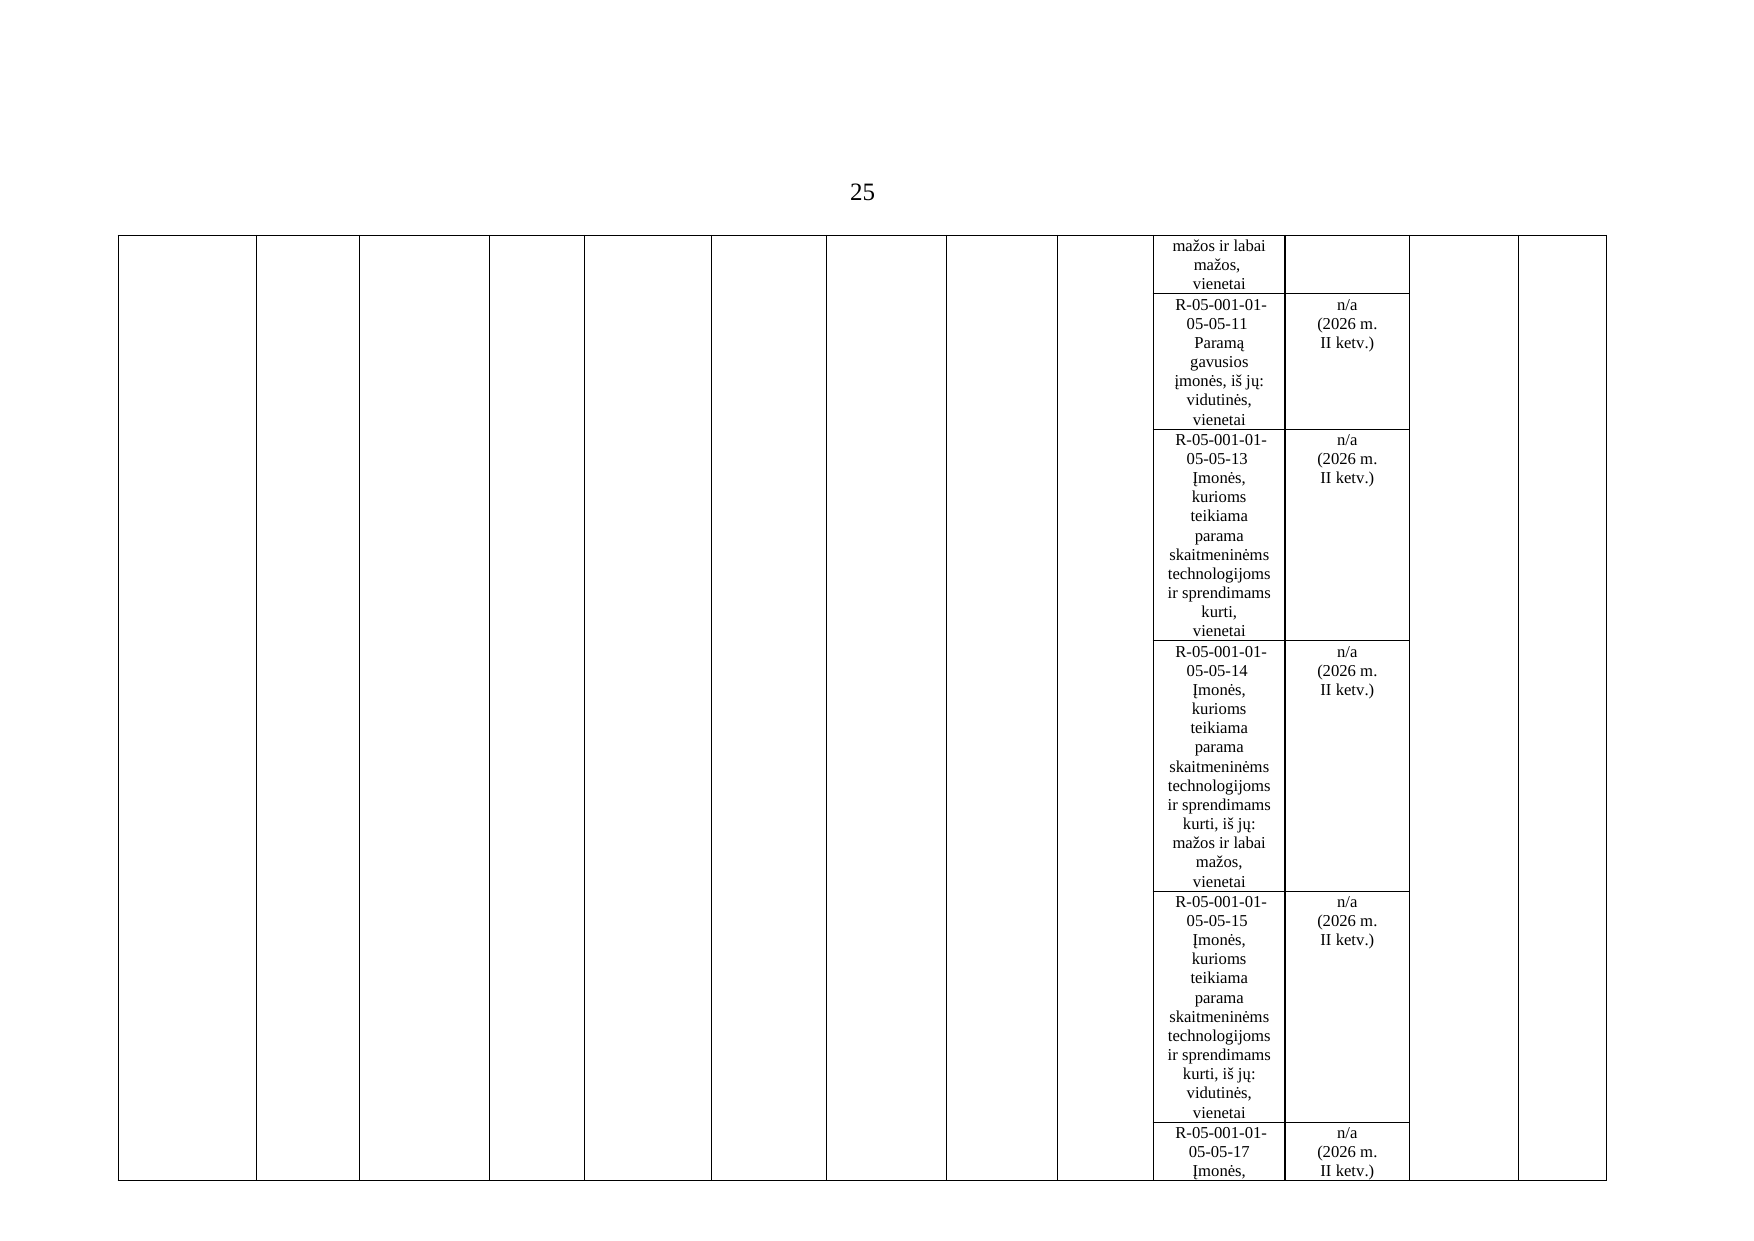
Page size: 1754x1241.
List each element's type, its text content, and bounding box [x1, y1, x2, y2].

table_cell R-05-001-01-05-05-13 Įmonės, kurioms teikiama parama skaitmeninėms technologijoms ir sprendimams kurti, vienetai [1154, 430, 1284, 640]
table_cell mažos ir labai mažos, vienetai [1154, 236, 1284, 293]
table_cell [712, 236, 826, 1180]
table_cell - [1519, 236, 1606, 1180]
table_cell [490, 236, 584, 1180]
table_cell [1410, 236, 1518, 1180]
table_cell [827, 236, 946, 1180]
table_cell n/a (2026 m. II ketv.) [1286, 1123, 1409, 1180]
table_cell n/a (2026 m. II ketv.) [1286, 641, 1409, 891]
table_cell [257, 236, 359, 1180]
table_cell [360, 236, 489, 1180]
table_cell R-05-001-01-05-05-15 Įmonės, kurioms teikiama parama skaitmeninėms technologijoms ir sprendimams kurti, iš jų: vidutinės, vienetai [1154, 892, 1284, 1122]
table_cell - [1058, 236, 1153, 1180]
table_cell R-05-001-01-05-05-17 Įmonės, [1154, 1123, 1284, 1180]
table_cell R-05-001-01-05-05-11 Paramą gavusios įmonės, iš jų: vidutinės, vienetai [1154, 294, 1284, 428]
table_cell n/a (2026 m. II ketv.) [1286, 892, 1409, 1122]
table_cell [585, 236, 711, 1180]
table_cell R-05-001-01-05-05-14 Įmonės, kurioms teikiama parama skaitmeninėms technologijoms ir sprendimams kurti, iš jų: mažos ir labai mažos, vienetai [1154, 641, 1284, 891]
table_cell n/a (2026 m. II ketv.) [1286, 294, 1409, 428]
table_cell [1286, 236, 1409, 293]
table_cell [947, 236, 1057, 1180]
table_cell n/a (2026 m. II ketv.) [1286, 430, 1409, 640]
table_cell [119, 236, 256, 1180]
